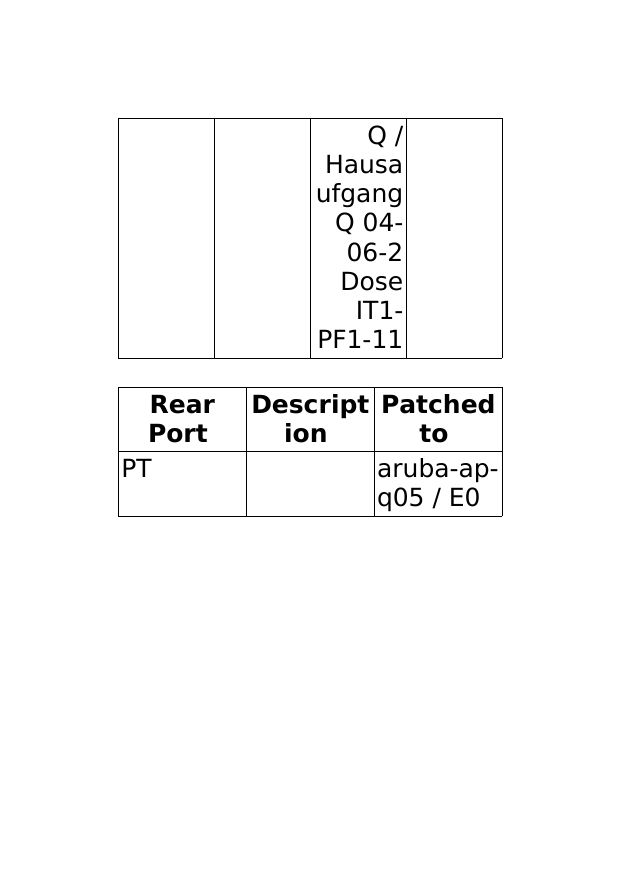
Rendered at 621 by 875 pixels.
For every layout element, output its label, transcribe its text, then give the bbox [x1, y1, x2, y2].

table_header Description [247, 388, 374, 451]
table_cell [119, 119, 214, 357]
table_cell [407, 119, 502, 357]
table_cell aruba-ap-q05 / E0 [375, 452, 502, 516]
table_cell PT [119, 452, 246, 516]
table_header Rear Port [119, 388, 246, 451]
table_cell [215, 119, 310, 357]
table_cell [247, 452, 374, 516]
table_header Patched to [375, 388, 502, 451]
table_cell Q / Hausaufgang Q 04-06-2 Dose IT1-PF1-11 [311, 119, 406, 357]
